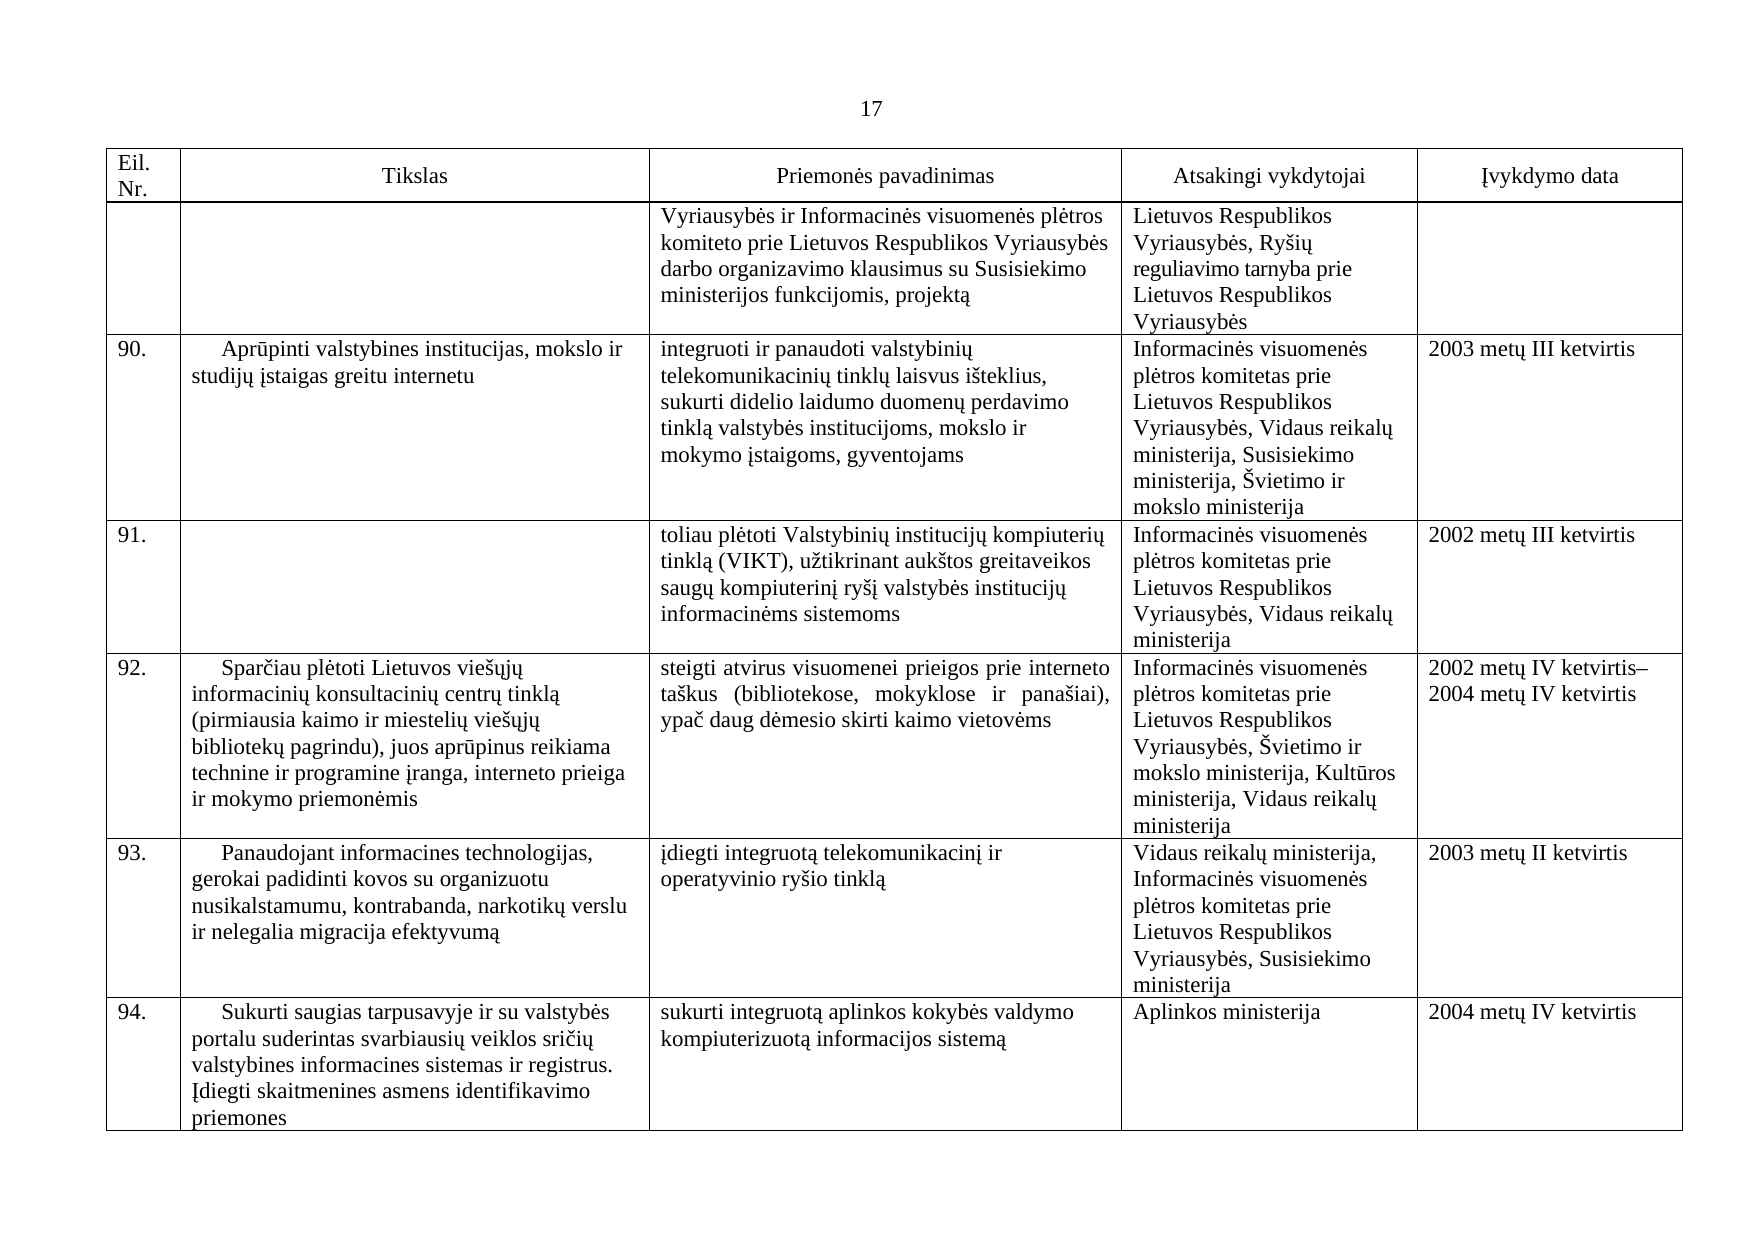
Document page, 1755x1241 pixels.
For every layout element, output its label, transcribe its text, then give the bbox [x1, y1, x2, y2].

table_cell Aplinkos ministerija [1122, 998, 1417, 1130]
table_cell [107, 335, 180, 520]
table_cell 2002 metų III ketvirtis [1418, 521, 1682, 653]
table_cell 2003 metų III ketvirtis [1418, 335, 1682, 520]
table_cell [181, 203, 649, 334]
table_cell sukurti integruotą aplinkos kokybės valdymo kompiuterizuotą informacijos sistemą [650, 998, 1121, 1130]
table_cell Informacinės visuomenės plėtros komitetas prie Lietuvos Respublikos Vyriausybės, Vidaus reikalų ministerija [1122, 521, 1417, 653]
table_cell Aprūpinti valstybines institucijas, mokslo ir studijų įstaigas greitu internetu [181, 335, 649, 520]
table_cell [107, 839, 180, 997]
table_cell Panaudojant informacines technologijas, gerokai padidinti kovos su organizuotu nusikalstamumu, kontrabanda, narkotikų verslu ir nelegalia migracija efektyvumą [181, 839, 649, 997]
table_cell integruoti ir panaudoti valstybinių telekomunikacinių tinklų laisvus išteklius, sukurti didelio laidumo duomenų perdavimo tinklą valstybės institucijoms, mokslo ir mokymo įstaigoms, gyventojams [650, 335, 1121, 520]
table_cell įdiegti integruotą telekomunikacinį ir operatyvinio ryšio tinklą [650, 839, 1121, 997]
table_cell Vidaus reikalų ministerija, Informacinės visuomenės plėtros komitetas prie Lietuvos Respublikos Vyriausybės, Susisiekimo ministerija [1122, 839, 1417, 997]
table_header Eil. Nr. [107, 149, 180, 201]
table_cell Vyriausybės ir Informacinės visuomenės plėtros komiteto prie Lietuvos Respublikos Vyriausybės darbo organizavimo klausimus su Susisiekimo ministerijos funkcijomis, projektą [650, 203, 1121, 334]
table_cell 2004 metų IV ketvirtis [1418, 998, 1682, 1130]
table_cell Informacinės visuomenės plėtros komitetas prie Lietuvos Respublikos Vyriausybės, Švietimo ir mokslo ministerija, Kultūros ministerija, Vidaus reikalų ministerija [1122, 654, 1417, 838]
table_cell Sukurti saugias tarpusavyje ir su valstybės portalu suderintas svarbiausių veiklos sričių valstybines informacines sistemas ir registrus. Įdiegti skaitmenines asmens identifikavimo priemones [181, 998, 649, 1130]
table_cell Informacinės visuomenės plėtros komitetas prie Lietuvos Respublikos Vyriausybės, Vidaus reikalų ministerija, Susisiekimo ministerija, Švietimo ir mokslo ministerija [1122, 335, 1417, 520]
table_cell toliau plėtoti Valstybinių institucijų kompiuterių tinklą (VIKT), užtikrinant aukštos greitaveikos saugų kompiuterinį ryšį valstybės institucijų informacinėms sistemoms [650, 521, 1121, 653]
table_header Tikslas [181, 149, 649, 201]
table_cell steigti atvirus visuomenei prieigos prie interneto taškus (bibliotekose, mokyklose ir panašiai), ypač daug dėmesio skirti kaimo vietovėms [650, 654, 1121, 838]
table_cell [107, 998, 180, 1130]
table_cell Sparčiau plėtoti Lietuvos viešųjų informacinių konsultacinių centrų tinklą (pirmiausia kaimo ir miestelių viešųjų bibliotekų pagrindu), juos aprūpinus reikiama technine ir programine įranga, interneto prieiga ir mokymo priemonėmis [181, 654, 649, 838]
table_cell [107, 203, 180, 334]
table_cell [107, 521, 180, 653]
table_cell [181, 521, 649, 653]
table_cell [1418, 203, 1682, 334]
table_header Įvykdymo data [1418, 149, 1682, 201]
table_cell [107, 654, 180, 838]
table_cell Lietuvos Respublikos Vyriausybės, Ryšių reguliavimo tarnyba prie Lietuvos Respublikos Vyriausybės [1122, 203, 1417, 334]
table_cell 2003 metų II ketvirtis [1418, 839, 1682, 997]
table_header Priemonės pavadinimas [650, 149, 1121, 201]
table_header Atsakingi vykdytojai [1122, 149, 1417, 201]
table_cell 2002 metų IV ketvirtis–2004 metų IV ketvirtis [1418, 654, 1682, 838]
